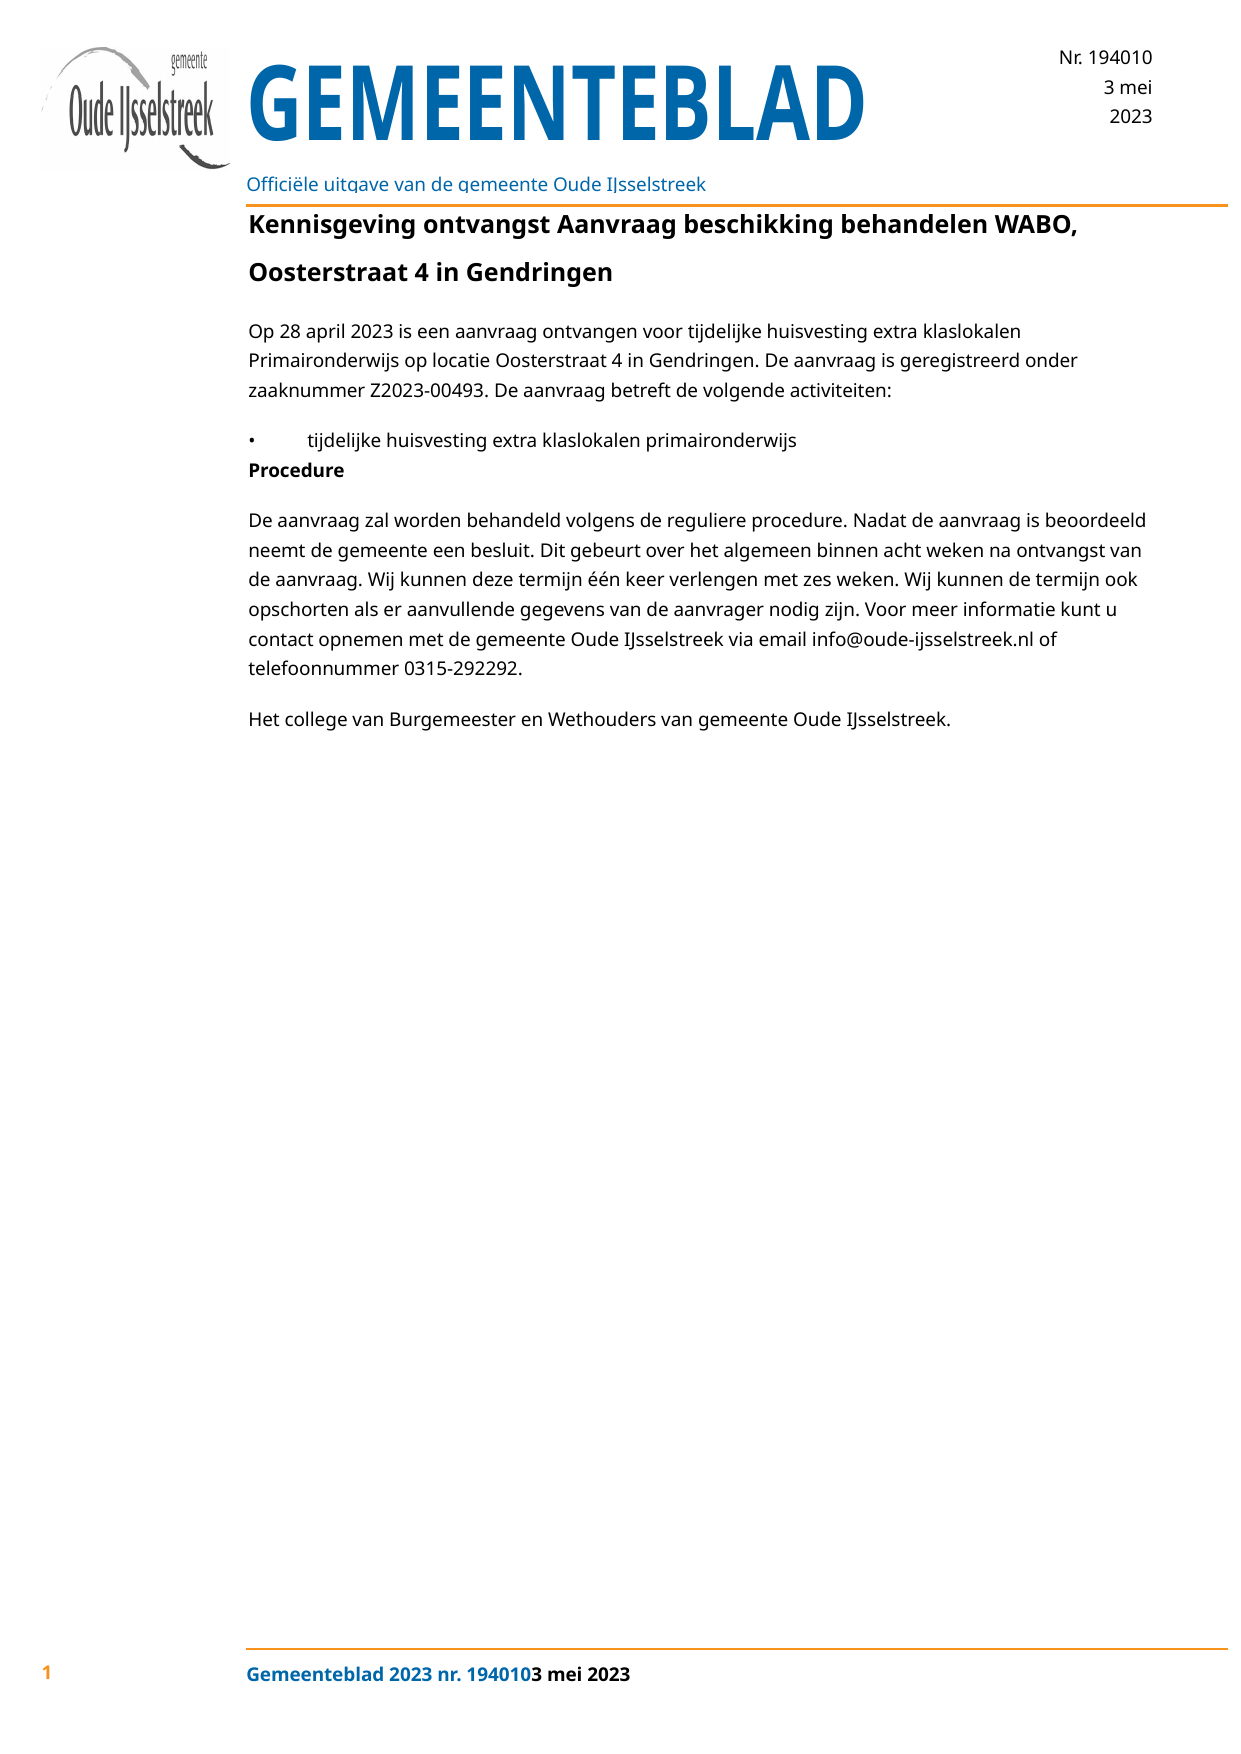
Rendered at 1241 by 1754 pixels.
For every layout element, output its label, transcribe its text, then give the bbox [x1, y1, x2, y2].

text De aanvraag zal worden behandeld volgens de reguliere procedure. Nadat de aanvraag is beoordeeld neemt de gemeente een besluit. Dit gebeurt over het algemeen binnen acht weken na ontvangst van de aanvraag. Wij kunnen deze termijn één keer verlengen met zes weken. Wij kunnen de termijn ook opschorten als er aanvullende gegevens van de aanvrager nodig zijn. Voor meer informatie kunt u contact opnemen met de gemeente Oude IJsselstreek via email info@oude-ijsselstreek.nl of telefoonnummer 0315-292292. [248, 507, 1152, 681]
text Procedure [248, 457, 1152, 483]
text Het college van Burgemeester en Wethouders van gemeente Oude IJsselstreek. [248, 706, 1152, 732]
picture [41, 47, 231, 172]
list tijdelijke huisvesting extra klaslokalen primaironderwijs [248, 427, 1152, 453]
text Op 28 april 2023 is een aanvraag ontvangen voor tijdelijke huisvesting extra klaslokalen Primaironderwijs op locatie Oosterstraat 4 in Gendringen. De aanvraag is geregistreerd onder zaaknummer Z2023-00493. De aanvraag betreft de volgende activiteiten: [248, 318, 1152, 403]
text Kennisgeving ontvangst Aanvraag beschikking behandelen WABO, Oosterstraat 4 in Gendringen [248, 207, 1152, 288]
